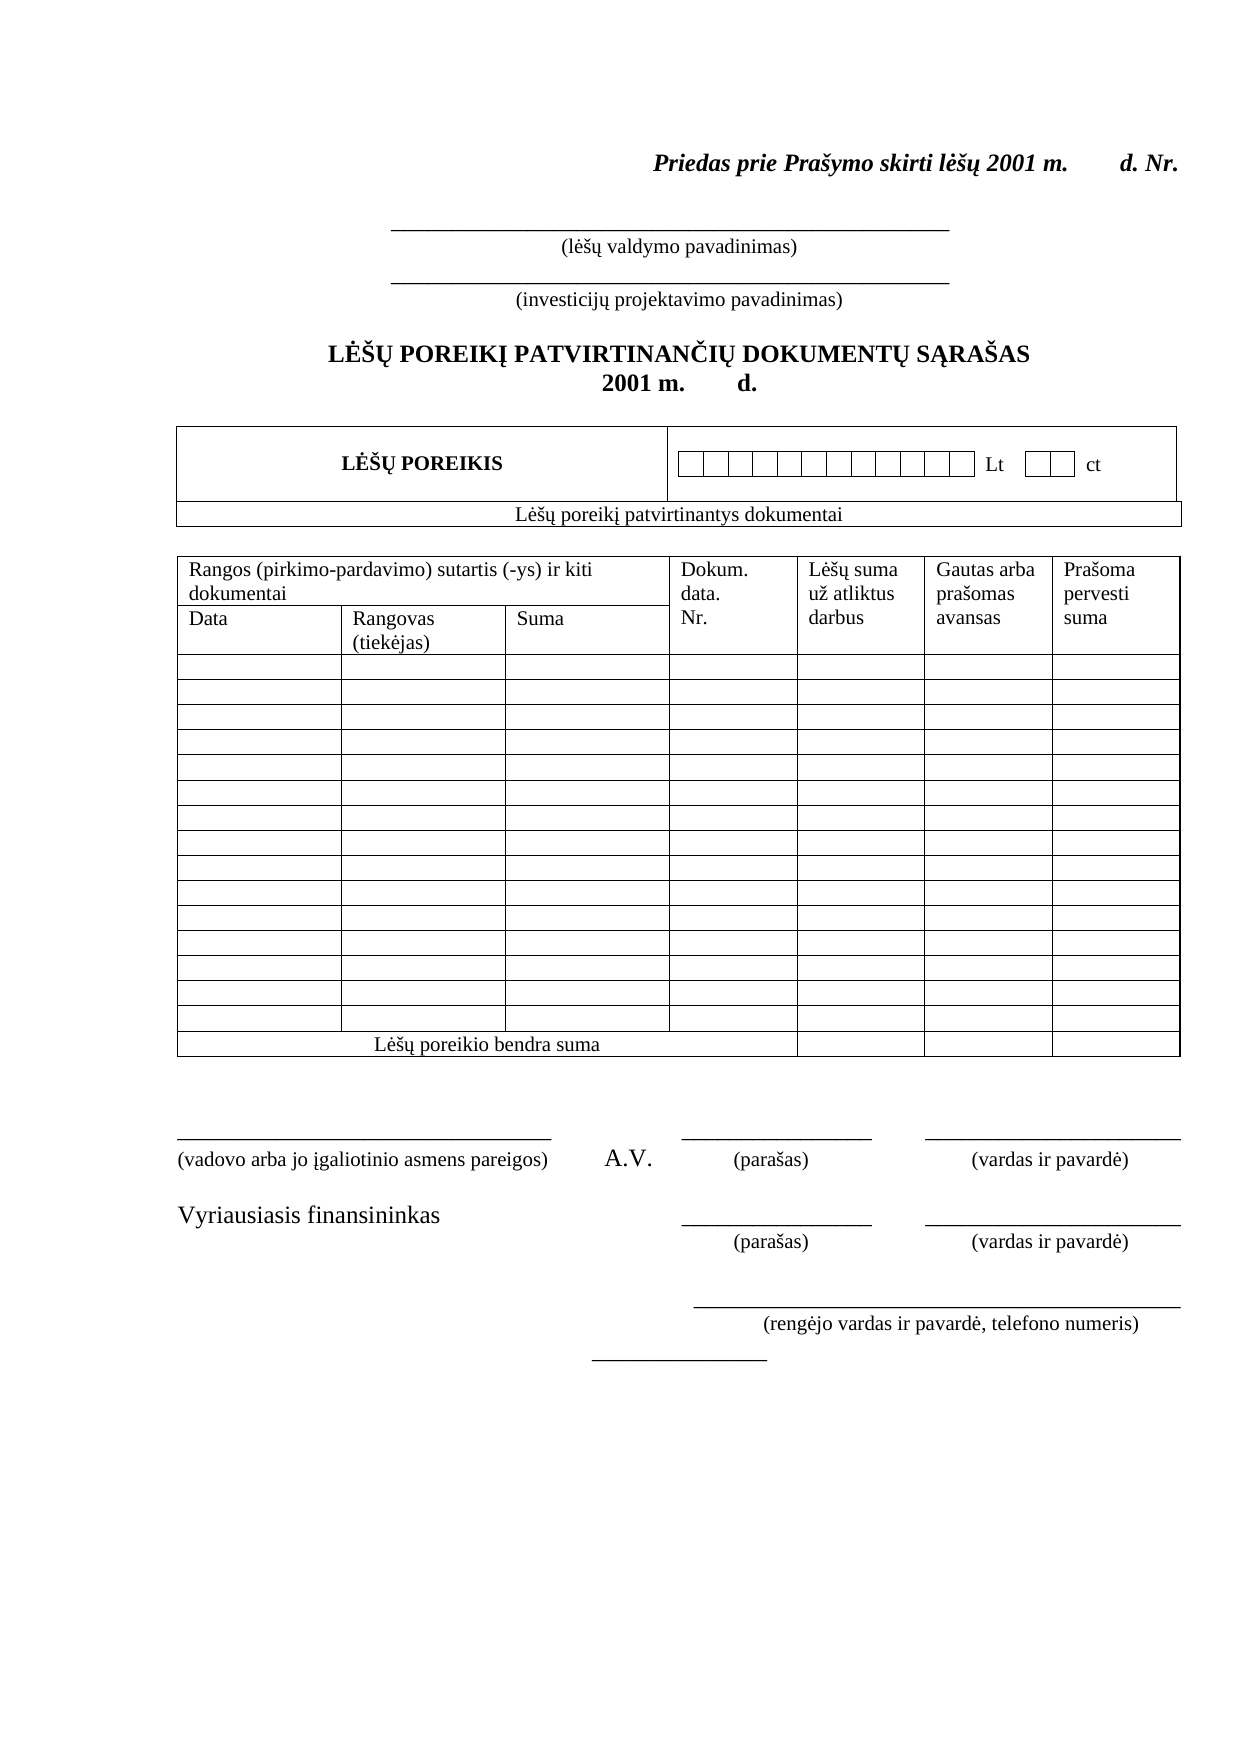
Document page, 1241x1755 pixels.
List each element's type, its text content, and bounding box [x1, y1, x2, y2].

table_cell [798, 655, 924, 679]
text Priedas prie Prašymo skirti lėšų 2001 m. d. Nr. [177, 148, 1181, 176]
table_cell [178, 781, 341, 804]
table_cell [178, 655, 341, 679]
table_cell [506, 881, 669, 905]
table_cell [1053, 1032, 1179, 1056]
text (lėšų valdymo pavadinimas) [177, 234, 1181, 258]
table_cell [342, 755, 505, 779]
table_header [901, 452, 924, 476]
table_cell [798, 781, 924, 804]
table_cell [798, 1032, 924, 1056]
table_cell [506, 956, 669, 980]
table_cell [1053, 981, 1179, 1005]
table_cell [925, 655, 1052, 679]
table_cell [1053, 831, 1179, 855]
table_cell [925, 806, 1052, 830]
table_cell [506, 781, 669, 804]
table_header [668, 427, 1176, 501]
table_cell [925, 755, 1052, 779]
table_cell [670, 856, 797, 880]
table_cell [925, 1032, 1052, 1056]
table_cell [1053, 856, 1179, 880]
table_header Rangos (pirkimo-pardavimo) sutartis (-ys) ir kiti dokumentai [178, 557, 669, 605]
table_cell [342, 705, 505, 729]
table_cell Rangovas (tiekėjas) [342, 606, 505, 654]
table_cell [178, 931, 341, 955]
table_cell [925, 1006, 1052, 1031]
table_cell [178, 1006, 341, 1031]
table_cell [925, 881, 1052, 905]
table_cell [506, 856, 669, 880]
table_header [753, 452, 777, 476]
table_cell [798, 755, 924, 779]
text (investicijų projektavimo pavadinimas) [177, 287, 1181, 311]
table_cell [1053, 806, 1179, 830]
table_cell [925, 831, 1052, 855]
table_cell [342, 981, 505, 1005]
table_cell [670, 755, 797, 779]
table_cell [178, 705, 341, 729]
table_cell [1053, 1006, 1179, 1031]
table_header Dokum. data. Nr. [670, 557, 797, 654]
table_header [1051, 452, 1074, 476]
table_cell [506, 981, 669, 1005]
table_cell [670, 705, 797, 729]
table_cell [506, 730, 669, 754]
table_cell [506, 831, 669, 855]
table_header [950, 452, 974, 476]
table_cell [670, 730, 797, 754]
table_cell [670, 806, 797, 830]
table_cell [506, 680, 669, 704]
text ______________ [177, 1335, 1181, 1363]
table_cell [925, 730, 1052, 754]
table_cell [798, 881, 924, 905]
text LĖŠŲ POREIKĮ PATVIRTINANČIŲ DOKUMENTŲ SĄRAŠAS [177, 339, 1181, 368]
table_cell [798, 831, 924, 855]
table_cell [1053, 755, 1179, 779]
table_cell [925, 781, 1052, 804]
table_header [778, 452, 801, 476]
table_header [876, 452, 900, 476]
text 2001 m. d. [177, 368, 1181, 397]
table_cell [798, 931, 924, 955]
table_cell [670, 981, 797, 1005]
table_cell [342, 856, 505, 880]
table_cell [1053, 680, 1179, 704]
table_cell [506, 906, 669, 930]
table_cell [506, 755, 669, 779]
table_cell [342, 680, 505, 704]
table_cell [798, 1006, 924, 1031]
table_header [925, 452, 949, 476]
table_cell [798, 906, 924, 930]
table_cell [342, 806, 505, 830]
table_cell [1053, 906, 1179, 930]
table_cell [178, 906, 341, 930]
table_cell [1053, 705, 1179, 729]
table_header LĖŠŲ POREIKIS [177, 427, 667, 501]
table_header Lt [975, 451, 1025, 476]
table_cell [925, 956, 1052, 980]
table_cell [670, 831, 797, 855]
text (vadovo arba jo įgaliotinio asmens pareigos) A.V. (parašas) (vardas ir pavardė) [177, 1143, 1181, 1172]
table_cell [178, 981, 341, 1005]
table_cell [798, 705, 924, 729]
table_header Prašoma pervesti suma [1053, 557, 1179, 654]
table_cell [342, 730, 505, 754]
table_cell [178, 680, 341, 704]
table_cell [798, 680, 924, 704]
table_cell [798, 856, 924, 880]
table_cell [178, 856, 341, 880]
table_cell [342, 906, 505, 930]
table_header [1177, 451, 1181, 501]
table_header [827, 452, 851, 476]
table_cell [670, 680, 797, 704]
table_header [729, 452, 752, 476]
table_cell Suma [506, 606, 669, 654]
table_cell [342, 781, 505, 804]
table_cell [925, 981, 1052, 1005]
table_cell [506, 655, 669, 679]
table_cell [178, 881, 341, 905]
table_cell [178, 730, 341, 754]
text (parašas) (vardas ir pavardė) [177, 1229, 1181, 1253]
table_cell Lėšų poreikio bendra suma [178, 1032, 797, 1056]
table_cell [925, 931, 1052, 955]
table_cell [506, 1006, 669, 1031]
table_cell [670, 956, 797, 980]
table_cell [670, 881, 797, 905]
table_cell [342, 881, 505, 905]
table_header [704, 452, 728, 476]
text (rengėjo vardas ir pavardė, telefono numeris) [177, 1311, 1139, 1335]
text Vyriausiasis finansininkas [177, 1200, 1181, 1229]
table_cell Lėšų poreikį patvirtinantys dokumentai [177, 502, 1181, 526]
table_cell [506, 931, 669, 955]
table_cell [178, 831, 341, 855]
table_cell [670, 655, 797, 679]
table_cell Data [178, 606, 341, 654]
table_header [802, 452, 826, 476]
table_cell [925, 906, 1052, 930]
table_cell [798, 806, 924, 830]
table_cell [342, 956, 505, 980]
table_cell [670, 781, 797, 804]
table_cell [506, 806, 669, 830]
table_cell [670, 931, 797, 955]
table_cell [1053, 730, 1179, 754]
table_cell [178, 956, 341, 980]
table_header [852, 452, 875, 476]
table_cell [342, 931, 505, 955]
table_cell [1053, 881, 1179, 905]
table_cell [670, 906, 797, 930]
table_cell [670, 1006, 797, 1031]
table_header Lėšų suma už atliktus darbus [798, 557, 924, 654]
table_cell [925, 856, 1052, 880]
table_cell [1053, 781, 1179, 804]
table_cell [178, 755, 341, 779]
table_cell [1053, 956, 1179, 980]
table_cell [1053, 931, 1179, 955]
table_cell [1053, 655, 1179, 679]
table_cell [798, 956, 924, 980]
table_cell [925, 705, 1052, 729]
table_cell [342, 831, 505, 855]
table_cell [925, 680, 1052, 704]
table_header [679, 452, 703, 476]
table_header ct [1075, 451, 1130, 476]
table_cell [178, 806, 341, 830]
table_cell [342, 1006, 505, 1031]
table_header [1026, 452, 1050, 476]
table_header Gautas arba prašomas avansas [925, 557, 1052, 654]
table_cell [342, 655, 505, 679]
table_cell [506, 705, 669, 729]
table_cell [798, 730, 924, 754]
table_cell [798, 981, 924, 1005]
